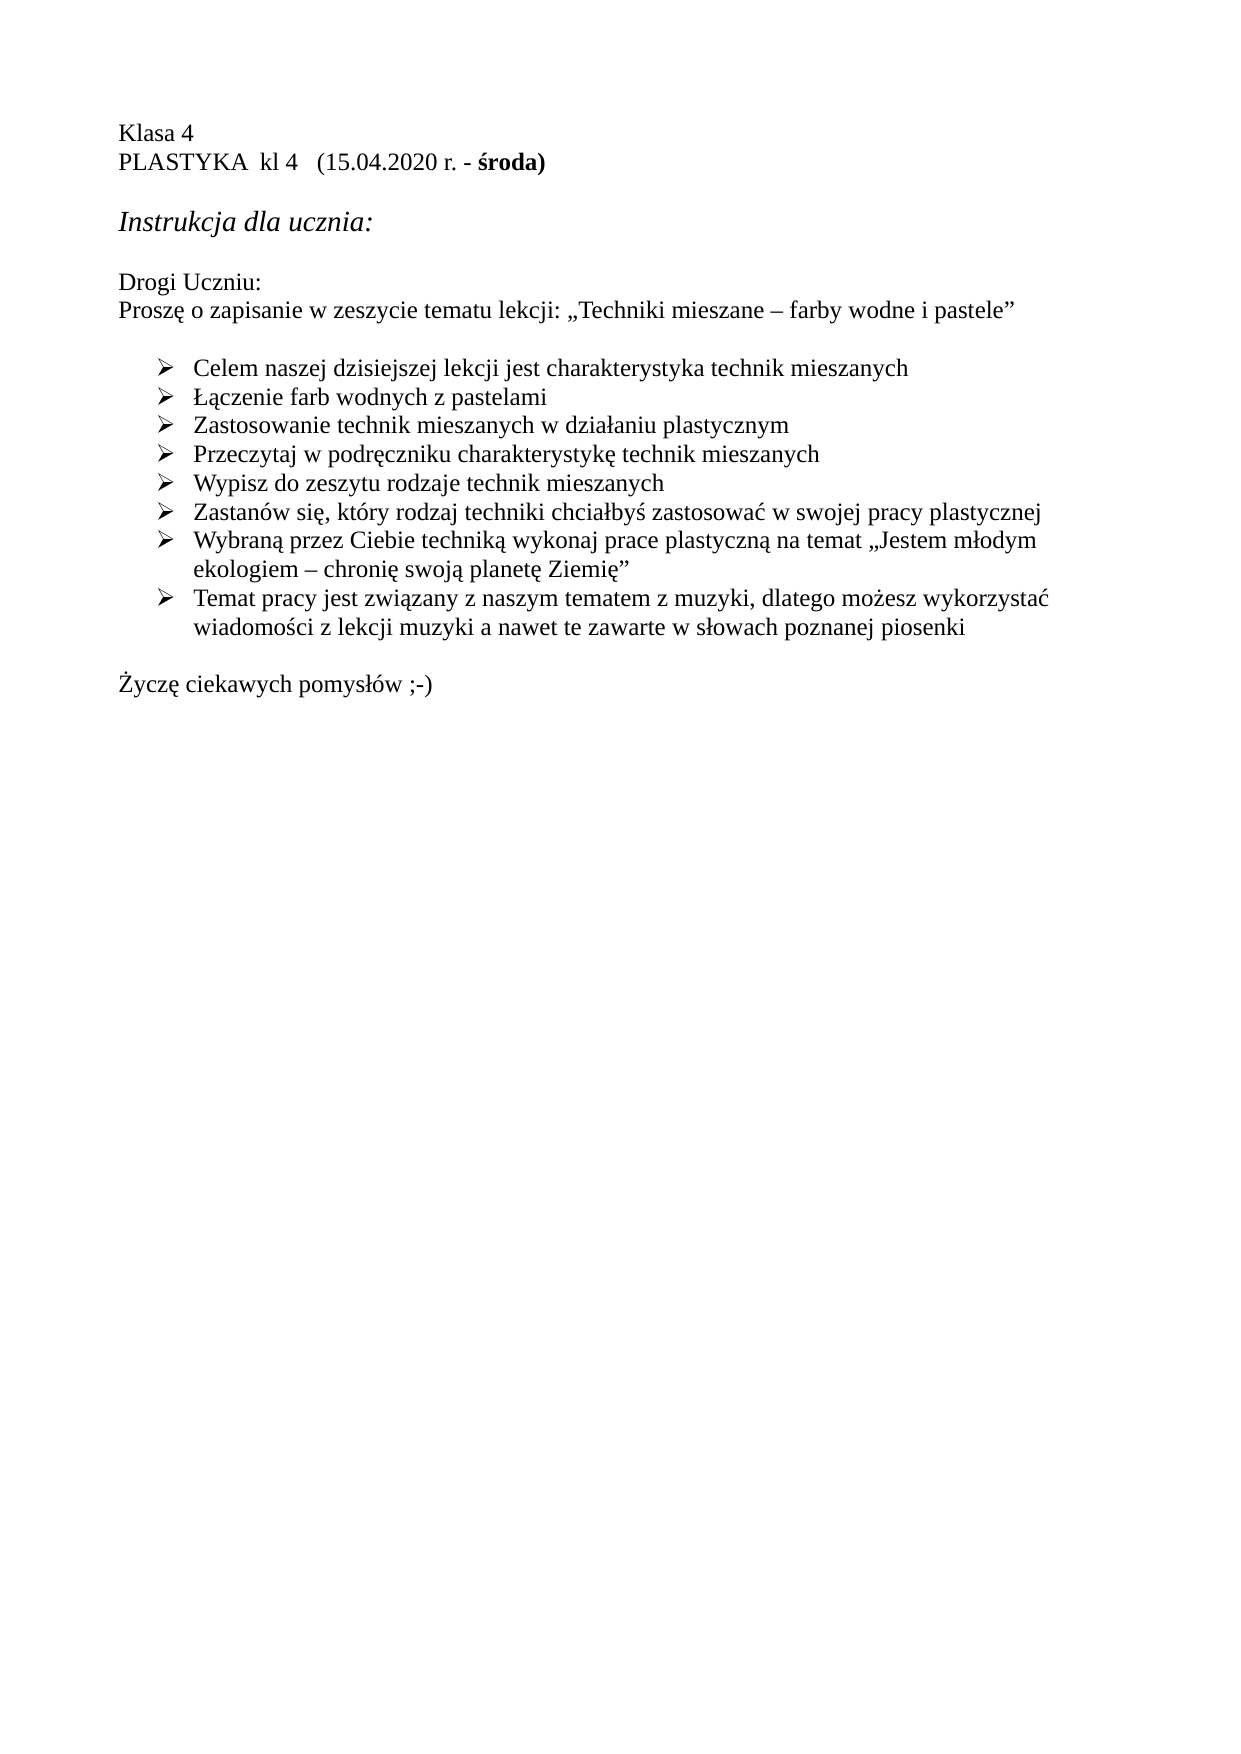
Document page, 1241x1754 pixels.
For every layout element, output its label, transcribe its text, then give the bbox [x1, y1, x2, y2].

list Celem naszej dzisiejszej lekcji jest charakterystyka technik mieszanych [156, 353, 1122, 382]
list Zastosowanie technik mieszanych w działaniu plastycznym [156, 410, 1122, 439]
list Wypisz do zeszytu rodzaje technik mieszanych [156, 468, 1122, 497]
list Temat pracy jest związany z naszym tematem z muzyki, dlatego możesz wykorzystać wiadomości z lekcji muzyki a nawet te zawarte w słowach poznanej piosenki [156, 583, 1122, 640]
text PLASTYKA kl 4 (15.04.2020 r. - środa) [118, 147, 1122, 176]
list Łączenie farb wodnych z pastelami [156, 382, 1122, 410]
text Drogi Uczniu: [118, 267, 1122, 295]
list Zastanów się, który rodzaj techniki chciałbyś zastosować w swojej pracy plastycznej [156, 497, 1122, 525]
text Instrukcja dla ucznia: [118, 204, 1122, 238]
text Proszę o zapisanie w zeszycie tematu lekcji: „Techniki mieszane – farby wodne i pastele” [118, 295, 1122, 324]
list Wybraną przez Ciebie techniką wykonaj prace plastyczną na temat „Jestem młodym ekologiem – chronię swoją planetę Ziemię” [156, 525, 1122, 583]
list Przeczytaj w podręczniku charakterystykę technik mieszanych [156, 439, 1122, 468]
text Klasa 4 [118, 118, 1122, 147]
text Życzę ciekawych pomysłów ;-) [118, 669, 1122, 698]
